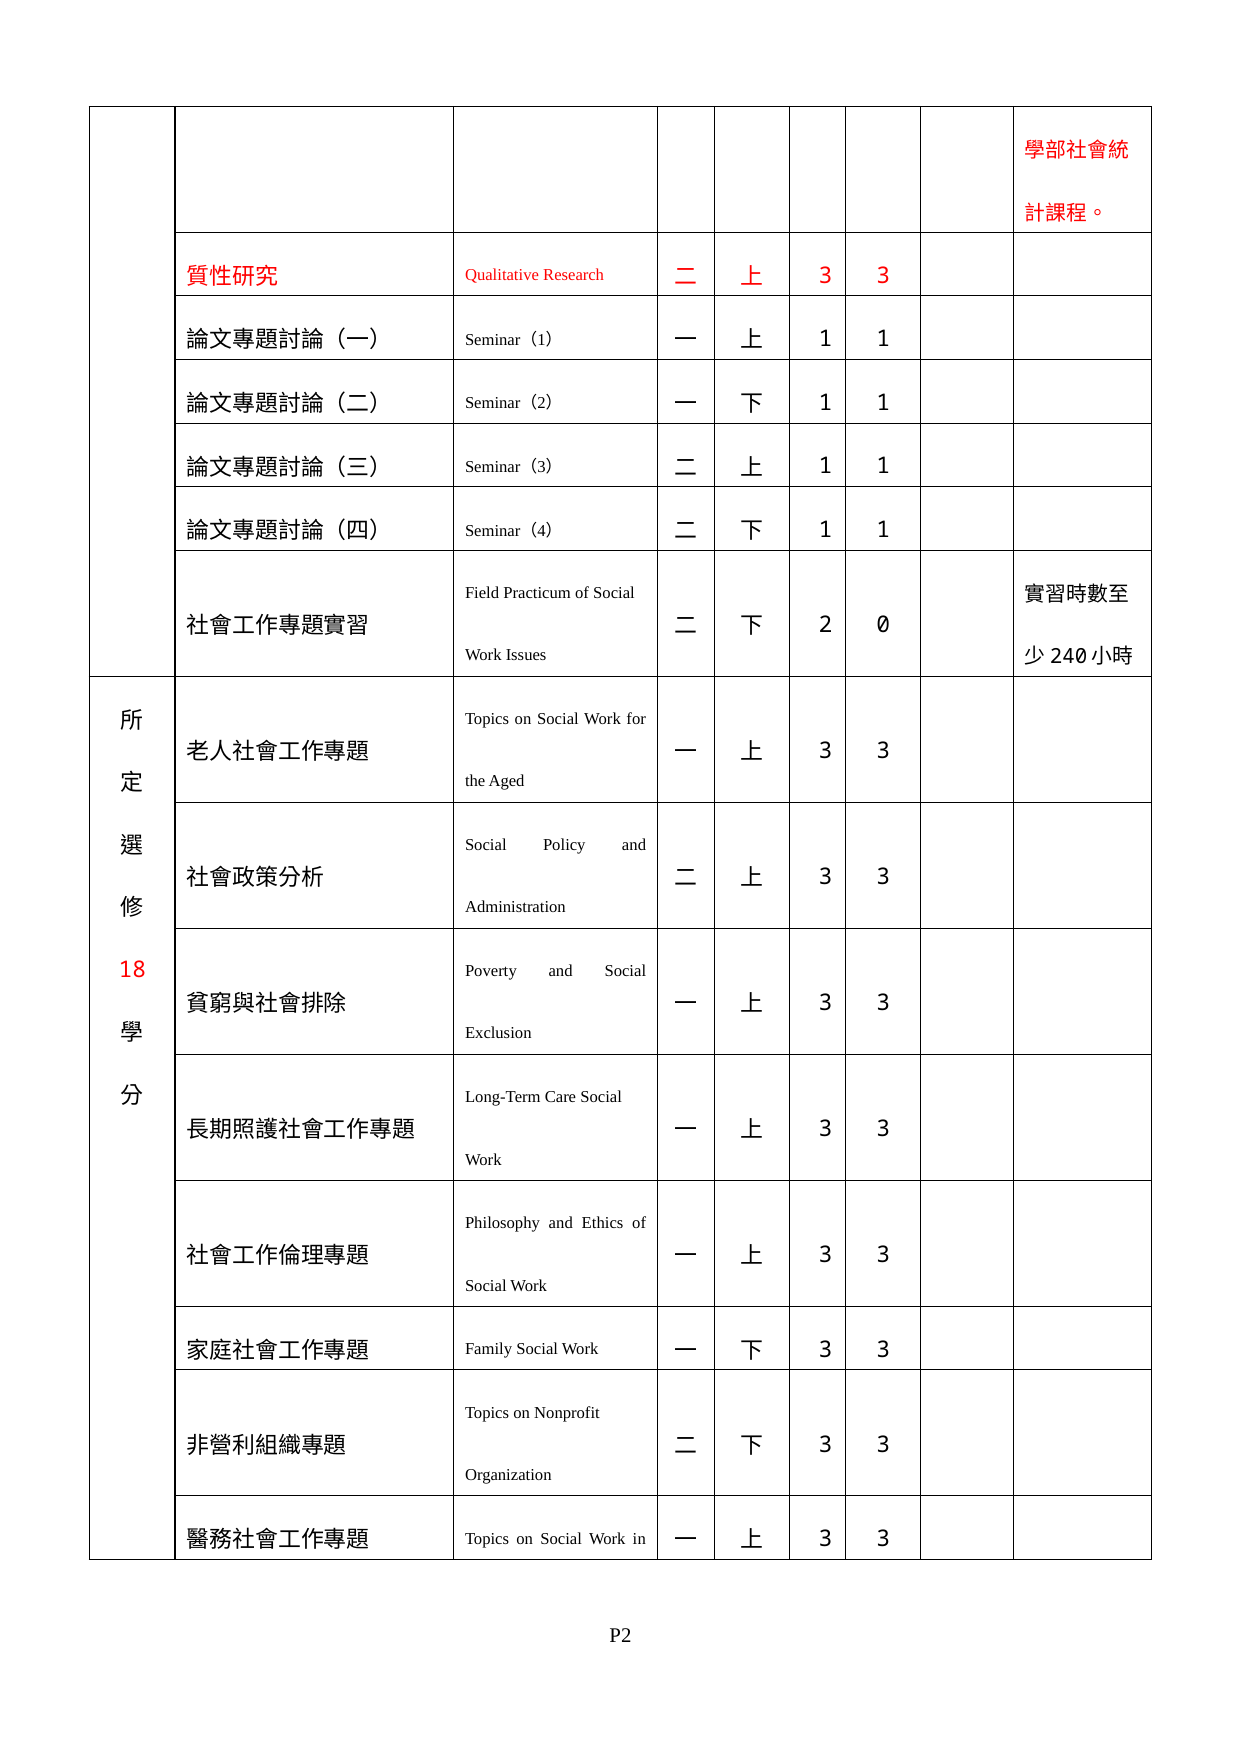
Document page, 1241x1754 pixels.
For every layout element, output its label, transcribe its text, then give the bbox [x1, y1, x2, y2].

table_cell Topics on Nonprofit Organization [454, 1370, 657, 1495]
table_cell 3 [790, 1181, 845, 1306]
table_cell 長期照護社會工作專題 [176, 1055, 453, 1180]
table_cell 所 定 選 修 18 學 分 [90, 677, 174, 1559]
table_cell 3 [790, 1307, 845, 1369]
table_cell 0 [846, 551, 920, 676]
table_cell 上 [715, 677, 789, 802]
table_cell [921, 487, 1013, 549]
table_cell 質性研究 [176, 233, 453, 295]
table_cell 非營利組織專題 [176, 1370, 453, 1495]
table_cell [1014, 1496, 1151, 1559]
table_cell Social Policy and Administration [454, 803, 657, 928]
table_cell 下 [715, 551, 789, 676]
table_cell 一 [658, 1496, 714, 1559]
table_cell 二 [658, 487, 714, 549]
table_cell [1014, 1307, 1151, 1369]
table_cell 上 [715, 233, 789, 295]
table_cell [1014, 296, 1151, 359]
table_cell 一 [658, 1181, 714, 1306]
table_cell [921, 1181, 1013, 1306]
table_cell [1014, 929, 1151, 1054]
table_cell [921, 360, 1013, 422]
table_cell Seminar（1） [454, 296, 657, 359]
table_cell 下 [715, 487, 789, 549]
table_cell Qualitative Research [454, 233, 657, 295]
table_cell 3 [846, 803, 920, 928]
table_cell [1014, 424, 1151, 486]
table_cell 1 [790, 360, 845, 422]
table_cell 論文專題討論（三） [176, 424, 453, 486]
table_cell 2 [790, 551, 845, 676]
table_cell [921, 1307, 1013, 1369]
table_cell 醫務社會工作專題 [176, 1496, 453, 1559]
table_cell 上 [715, 424, 789, 486]
table_cell [454, 107, 657, 232]
table_cell Long-Term Care Social Work [454, 1055, 657, 1180]
table_cell Topics on Social Work in [454, 1496, 657, 1559]
table_cell [846, 107, 920, 232]
table_cell 3 [790, 803, 845, 928]
table_cell 社會工作倫理專題 [176, 1181, 453, 1306]
table_cell [921, 296, 1013, 359]
table_cell 一 [658, 929, 714, 1054]
table_cell 3 [790, 1370, 845, 1495]
table_cell 二 [658, 551, 714, 676]
table_cell 3 [846, 1496, 920, 1559]
table_cell 1 [790, 487, 845, 549]
table_cell 上 [715, 1055, 789, 1180]
table_cell [1014, 360, 1151, 422]
table_cell [1014, 1370, 1151, 1495]
table_cell 3 [846, 677, 920, 802]
table_cell 論文專題討論（二） [176, 360, 453, 422]
table_cell 3 [846, 1181, 920, 1306]
table_cell Seminar（3） [454, 424, 657, 486]
table_cell 1 [846, 424, 920, 486]
table_cell 3 [790, 1055, 845, 1180]
table_cell [1014, 1181, 1151, 1306]
table_cell Poverty and Social Exclusion [454, 929, 657, 1054]
table_cell [176, 107, 453, 232]
table_cell 下 [715, 1307, 789, 1369]
table_cell 二 [658, 1370, 714, 1495]
table_cell 1 [790, 424, 845, 486]
table_cell 社會政策分析 [176, 803, 453, 928]
table_cell 一 [658, 360, 714, 422]
table_cell 1 [790, 296, 845, 359]
table_cell 1 [846, 360, 920, 422]
table_cell 二 [658, 803, 714, 928]
table_cell [921, 1496, 1013, 1559]
table_cell 社會工作專題實習 [176, 551, 453, 676]
table_cell 上 [715, 929, 789, 1054]
table_cell [715, 107, 789, 232]
table_cell 二 [658, 424, 714, 486]
table_cell [921, 551, 1013, 676]
table_cell [921, 1055, 1013, 1180]
table_cell 一 [658, 1307, 714, 1369]
table_cell [1014, 803, 1151, 928]
table_cell 實習時數至少240小時 [1014, 551, 1151, 676]
table_cell 3 [846, 233, 920, 295]
table_cell [921, 803, 1013, 928]
table_cell [921, 107, 1013, 232]
table_cell 論文專題討論（一） [176, 296, 453, 359]
table_cell 3 [846, 1370, 920, 1495]
table_cell Field Practicum of Social Work Issues [454, 551, 657, 676]
table_cell 老人社會工作專題 [176, 677, 453, 802]
table_cell 1 [846, 296, 920, 359]
table_cell 3 [790, 233, 845, 295]
table_cell 上 [715, 1496, 789, 1559]
table_cell Seminar（2） [454, 360, 657, 422]
table_cell [921, 424, 1013, 486]
table_cell 3 [846, 929, 920, 1054]
table_cell Seminar（4） [454, 487, 657, 549]
table_cell [1014, 233, 1151, 295]
table_cell 家庭社會工作專題 [176, 1307, 453, 1369]
table_cell 下 [715, 360, 789, 422]
table_cell 一 [658, 677, 714, 802]
table_cell 3 [790, 677, 845, 802]
table_cell [658, 107, 714, 232]
table_cell [1014, 487, 1151, 549]
table_cell 下 [715, 1370, 789, 1495]
table_cell 3 [790, 1496, 845, 1559]
table_cell [921, 929, 1013, 1054]
table_cell Topics on Social Work for the Aged [454, 677, 657, 802]
table_cell 一 [658, 1055, 714, 1180]
table_cell 學部社會統計課程。 [1014, 107, 1151, 232]
table_cell 3 [846, 1055, 920, 1180]
table_cell 3 [790, 929, 845, 1054]
table_cell 二 [658, 233, 714, 295]
table_cell 上 [715, 296, 789, 359]
table_cell 上 [715, 803, 789, 928]
table_cell Family Social Work [454, 1307, 657, 1369]
table_cell 論文專題討論（四） [176, 487, 453, 549]
table_cell [90, 107, 174, 676]
table_cell [790, 107, 845, 232]
table_cell 貧窮與社會排除 [176, 929, 453, 1054]
table_cell 1 [846, 487, 920, 549]
table_cell 3 [846, 1307, 920, 1369]
table_cell [1014, 1055, 1151, 1180]
table_cell Philosophy and Ethics of Social Work [454, 1181, 657, 1306]
table_cell 上 [715, 1181, 789, 1306]
table_cell 一 [658, 296, 714, 359]
table_cell [921, 233, 1013, 295]
table_cell [921, 1370, 1013, 1495]
table_cell [921, 677, 1013, 802]
table_cell [1014, 677, 1151, 802]
